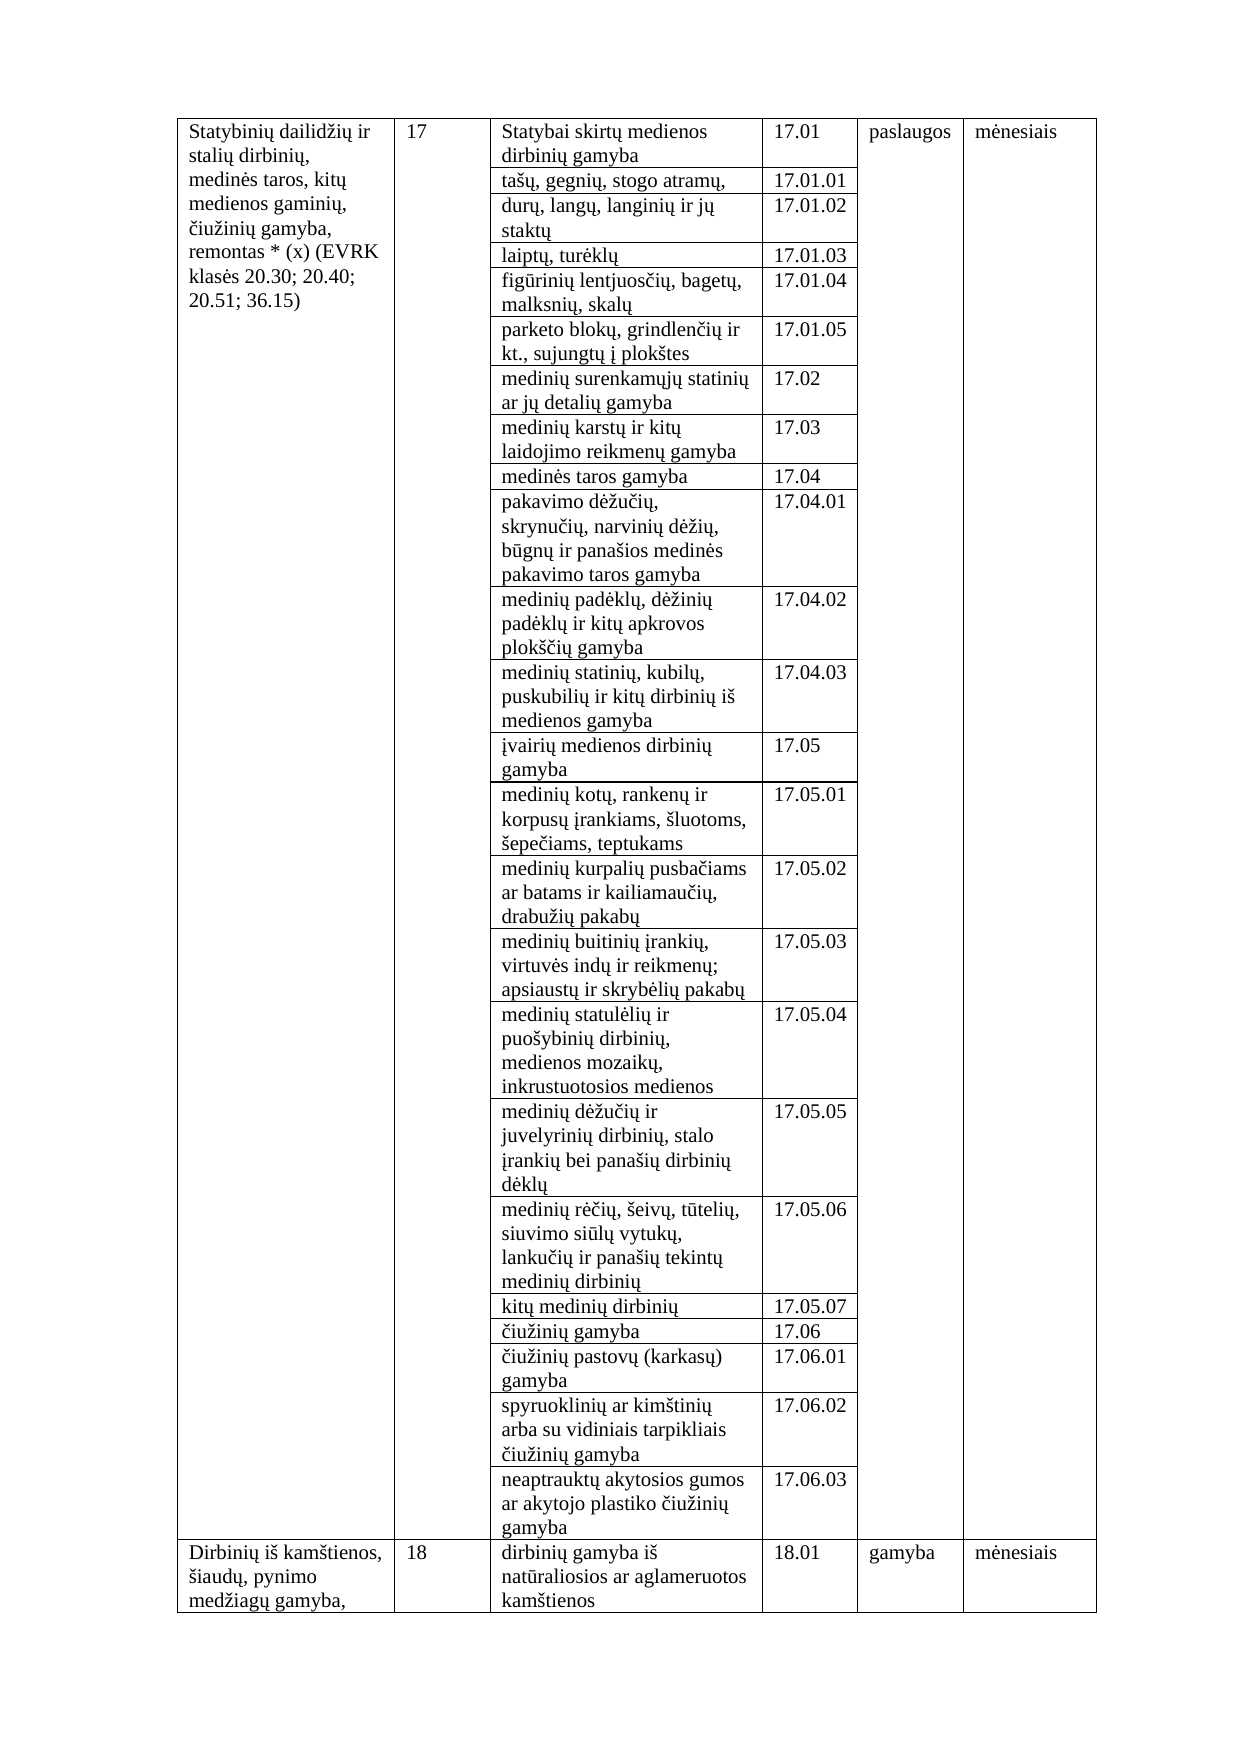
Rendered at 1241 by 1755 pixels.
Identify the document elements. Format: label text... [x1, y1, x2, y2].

table_cell 17.04.02 [763, 587, 857, 659]
table_cell medinių statulėlių ir puošybinių dirbinių, medienos mozaikų, inkrustuotosios medienos [491, 1002, 762, 1098]
table_cell mėnesiais [964, 1540, 1096, 1612]
table_cell 17.06.03 [763, 1467, 857, 1539]
table_cell medinių statinių, kubilų, puskubilių ir kitų dirbinių iš medienos gamyba [491, 660, 762, 732]
table_cell spyruoklinių ar kimštinių arba su vidiniais tarpikliais čiužinių gamyba [491, 1393, 762, 1466]
table_cell medinių surenkamųjų statinių ar jų detalių gamyba [491, 366, 762, 414]
table_cell gamyba [858, 1540, 963, 1612]
table_cell 17.05.07 [763, 1294, 857, 1318]
table_cell 17.05 [763, 733, 857, 781]
table_cell Statybai skirtų medienos dirbinių gamyba [491, 119, 762, 167]
table_cell 17 [395, 119, 490, 1539]
table_cell paslaugos [858, 119, 963, 1539]
table_cell 17.05.05 [763, 1099, 857, 1196]
table_cell Dirbinių iš kamštienos, šiaudų, pynimo medžiagų gamyba, [178, 1540, 394, 1612]
table_cell 17.05.06 [763, 1197, 857, 1293]
table_cell 17.05.03 [763, 929, 857, 1001]
table_cell pakavimo dėžučių, skrynučių, narvinių dėžių, būgnų ir panašios medinės pakavimo taros gamyba [491, 490, 762, 586]
table_cell medinių kurpalių pusbačiams ar batams ir kailiamaučių, drabužių pakabų [491, 856, 762, 928]
table_cell medinių kotų, rankenų ir korpusų įrankiams, šluotoms, šepečiams, teptukams [491, 783, 762, 854]
table_cell 18.01 [763, 1540, 857, 1612]
table_cell 17.06.02 [763, 1393, 857, 1466]
table_cell medinių karstų ir kitų laidojimo reikmenų gamyba [491, 415, 762, 463]
table_cell 17.01.03 [763, 243, 857, 267]
table_cell čiužinių gamyba [491, 1319, 762, 1343]
table_cell medinės taros gamyba [491, 464, 762, 488]
table_cell 17.04.01 [763, 490, 857, 586]
table_cell 17.05.04 [763, 1002, 857, 1098]
table_cell Statybinių dailidžių ir stalių dirbinių, medinės taros, kitų medienos gaminių, čiužinių gamyba, remontas * (x) (EVRK klasės 20.30; 20.40; 20.51; 36.15) [178, 119, 394, 1539]
table_cell įvairių medienos dirbinių gamyba [491, 733, 762, 781]
table_cell medinių rėčių, šeivų, tūtelių, siuvimo siūlų vytukų, lankučių ir panašių tekintų medinių dirbinių [491, 1197, 762, 1293]
table_cell 17.02 [763, 366, 857, 414]
table_cell dirbinių gamyba iš natūraliosios ar aglameruotos kamštienos [491, 1540, 762, 1612]
table_cell medinių dėžučių ir juvelyrinių dirbinių, stalo įrankių bei panašių dirbinių dėklų [491, 1099, 762, 1196]
table_cell neaptrauktų akytosios gumos ar akytojo plastiko čiužinių gamyba [491, 1467, 762, 1539]
table_cell 17.05.02 [763, 856, 857, 928]
table_cell 17.05.01 [763, 783, 857, 854]
table_cell figūrinių lentjuosčių, bagetų, malksnių, skalų [491, 268, 762, 316]
table_cell 17.01.05 [763, 317, 857, 365]
table_cell kitų medinių dirbinių [491, 1294, 762, 1318]
table_cell 17.04 [763, 464, 857, 488]
table_cell 18 [395, 1540, 490, 1612]
table_cell parketo blokų, grindlenčių ir kt., sujungtų į plokštes [491, 317, 762, 365]
table_cell durų, langų, langinių ir jų staktų [491, 194, 762, 242]
table_cell medinių padėklų, dėžinių padėklų ir kitų apkrovos plokščių gamyba [491, 587, 762, 659]
table_cell 17.04.03 [763, 660, 857, 732]
table_cell 17.01.04 [763, 268, 857, 316]
table_cell tašų, gegnių, stogo atramų, [491, 168, 762, 192]
table_cell 17.06.01 [763, 1344, 857, 1392]
table_cell 17.01.01 [763, 168, 857, 192]
table_cell 17.01.02 [763, 194, 857, 242]
table_cell 17.06 [763, 1319, 857, 1343]
table_cell laiptų, turėklų [491, 243, 762, 267]
table_cell čiužinių pastovų (karkasų) gamyba [491, 1344, 762, 1392]
table_cell 17.01 [763, 119, 857, 167]
table_cell mėnesiais [964, 119, 1096, 1539]
table_cell medinių buitinių įrankių, virtuvės indų ir reikmenų; apsiaustų ir skrybėlių pakabų [491, 929, 762, 1001]
table_cell 17.03 [763, 415, 857, 463]
